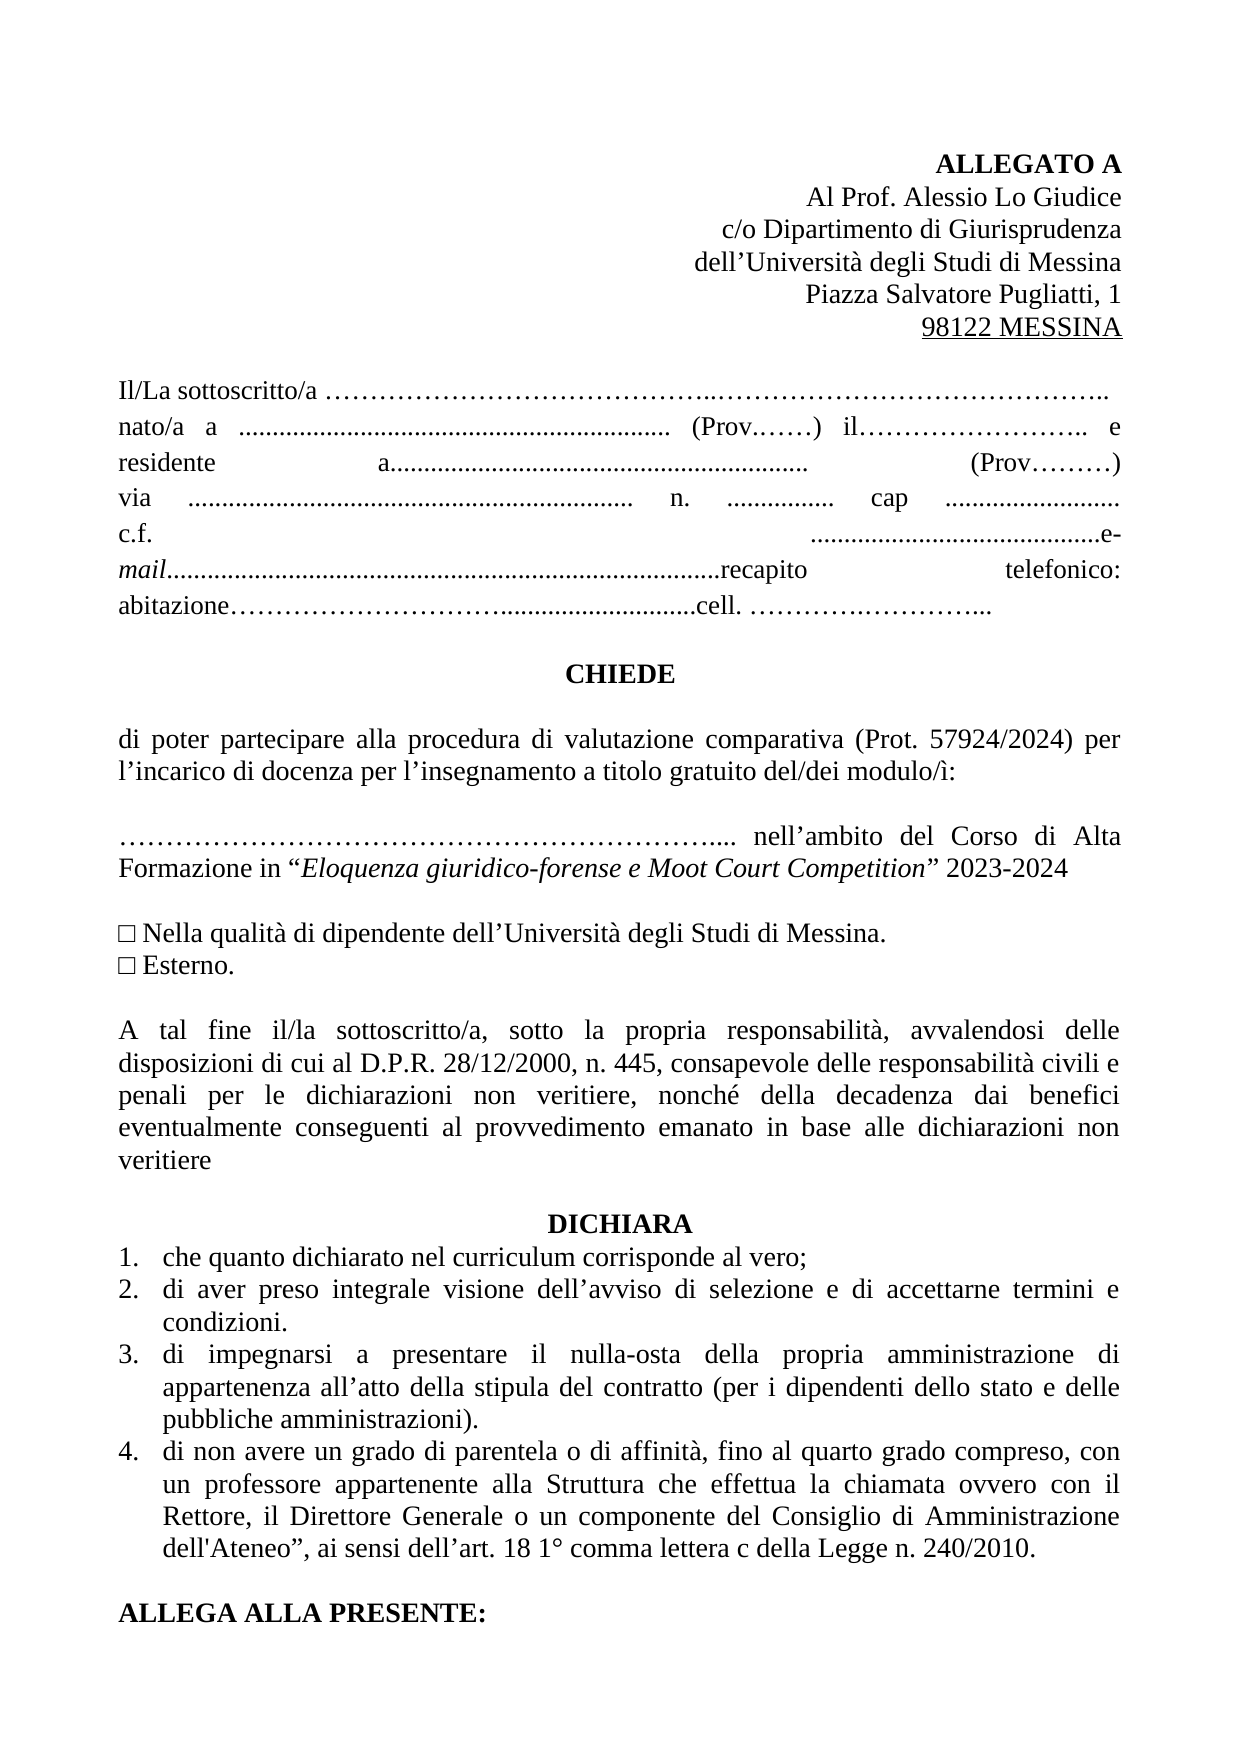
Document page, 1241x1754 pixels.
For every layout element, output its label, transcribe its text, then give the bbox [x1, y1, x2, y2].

text ALLEGA ALLA PRESENTE: [118, 1596, 1122, 1629]
text 98122 MESSINA [118, 309, 1122, 342]
list di non avere un grado di parentela o di affinità, fino al quarto grado compreso, con un professore appartenente alla Struttura che effettua la chiamata ovvero con il Rettore, il Direttore Generale o un componente del Consiglio di Amministrazione dell'Ateneo”, ai sensi dell’art. 18 1° comma lettera c della Legge n. 240/2010. [118, 1434, 1122, 1564]
text Piazza Salvatore Pugliatti, 1 [118, 277, 1122, 309]
text ……………………………………………………….... nell’ambito del Corso di Alta Formazione in “Eloquenza giuridico-forense e Moot Court Competition” 2023-2024 [118, 819, 1122, 884]
text Al Prof. Alessio Lo Giudice [118, 180, 1122, 212]
text DICHIARA [118, 1208, 1122, 1240]
text nato/a a ................................................................ (Prov.……) il…………………….. e residente a.............................................................. (Prov………) via .................................................................. n. ................ cap .......................... c.f. ...........................................e-mail..................................................................................recapito telefonico: abitazione………………………….............................cell. ………….…………... [118, 410, 1122, 620]
text ALLEGATO A [118, 148, 1122, 180]
list che quanto dichiarato nel curriculum corrisponde al vero; [118, 1240, 1122, 1272]
text c/o Dipartimento di Giurisprudenza [118, 212, 1122, 245]
list di aver preso integrale visione dell’avviso di selezione e di accettarne termini e condizioni. [118, 1272, 1122, 1337]
text Il/La sottoscritto/a ……………………………………..…………………………………….. [118, 374, 1122, 406]
text □ Nella qualità di dipendente dell’Università degli Studi di Messina. [118, 916, 1122, 948]
text A tal fine il/la sottoscritto/a, sotto la propria responsabilità, avvalendosi delle disposizioni di cui al D.P.R. 28/12/2000, n. 445, consapevole delle responsabilità civili e penali per le dichiarazioni non veritiere, nonché della decadenza dai benefici eventualmente conseguenti al provvedimento emanato in base alle dichiarazioni non veritiere [118, 1013, 1122, 1175]
text dell’Università degli Studi di Messina [118, 245, 1122, 277]
text CHIEDE [118, 657, 1122, 689]
text di poter partecipare alla procedura di valutazione comparativa (Prot. 57924/2024) per l’incarico di docenza per l’insegnamento a titolo gratuito del/dei modulo/ì: [118, 722, 1122, 786]
text □ Esterno. [118, 948, 1122, 981]
list di impegnarsi a presentare il nulla-osta della propria amministrazione di appartenenza all’atto della stipula del contratto (per i dipendenti dello stato e delle pubbliche amministrazioni). [118, 1337, 1122, 1434]
